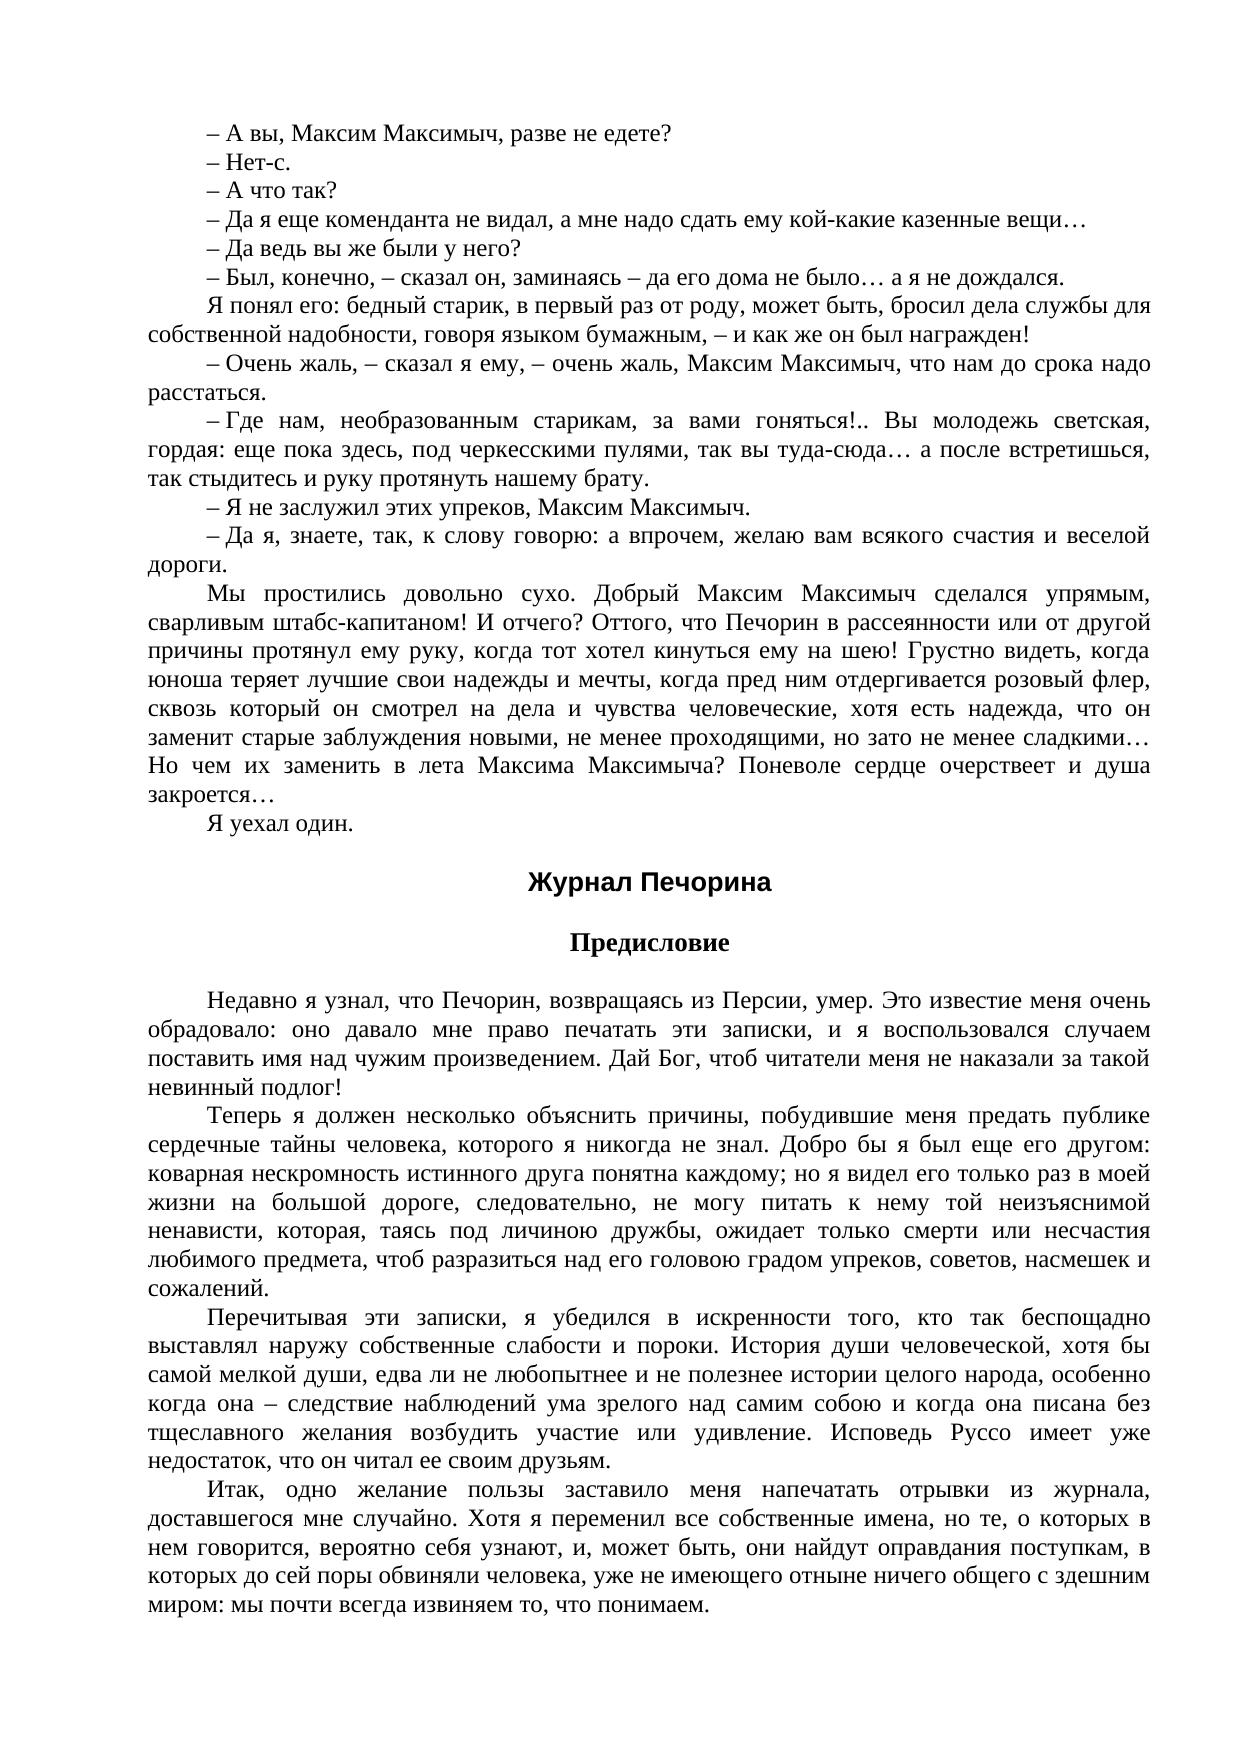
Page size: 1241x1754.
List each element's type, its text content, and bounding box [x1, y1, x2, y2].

text – Да я, знаете, так, к слову говорю: а впрочем, желаю вам всякого счастия и веселой дороги. [148, 521, 1152, 578]
subtitle Предисловие [148, 926, 1152, 957]
subtitle Журнал Печорина [148, 866, 1152, 897]
text Теперь я должен несколько объяснить причины, побудившие меня предать публике сердечные тайны человека, которого я никогда не знал. Добро бы я был еще его другом: коварная нескромность истинного друга понятна каждому; но я видел его только раз в моей жизни на большой дороге, следовательно, не могу питать к нему той неизъяснимой ненависти, которая, таясь под личиною дружбы, ожидает только смерти или несчастия любимого предмета, чтоб разразиться над его головою градом упреков, советов, насмешек и сожалений. [148, 1101, 1152, 1302]
text – Был, конечно, – сказал он, заминаясь – да его дома не было… а я не дождался. [148, 262, 1152, 291]
text – Я не заслужил этих упреков, Максим Максимыч. [148, 492, 1152, 521]
text Недавно я узнал, что Печорин, возвращаясь из Персии, умер. Это известие меня очень обрадовало: оно давало мне право печатать эти записки, и я воспользовался случаем поставить имя над чужим произведением. Дай Бог, чтоб читатели меня не наказали за такой невинный подлог! [148, 986, 1152, 1101]
text – А что так? [148, 176, 1152, 204]
text – Где нам, необразованным старикам, за вами гоняться!.. Вы молодежь светская, гордая: еще пока здесь, под черкесскими пулями, так вы туда-сюда… а после встретишься, так стыдитесь и руку протянуть нашему брату. [148, 406, 1152, 492]
text Перечитывая эти записки, я убедился в искренности того, кто так беспощадно выставлял наружу собственные слабости и пороки. История души человеческой, хотя бы самой мелкой души, едва ли не любопытнее и не полезнее истории целого народа, особенно когда она – следствие наблюдений ума зрелого над самим собою и когда она писана без тщеславного желания возбудить участие или удивление. Исповедь Руссо имеет уже недостаток, что он читал ее своим друзьям. [148, 1302, 1152, 1474]
text – Нет-с. [148, 147, 1152, 176]
text – Да ведь вы же были у него? [148, 233, 1152, 262]
text Я уехал один. [148, 808, 1152, 837]
text – Очень жаль, – сказал я ему, – очень жаль, Максим Максимыч, что нам до срока надо расстаться. [148, 348, 1152, 406]
text – Да я еще коменданта не видал, а мне надо сдать ему кой-какие казенные вещи… [148, 204, 1152, 233]
text Итак, одно желание пользы заставило меня напечатать отрывки из журнала, доставшегося мне случайно. Хотя я переменил все собственные имена, но те, о которых в нем говорится, вероятно себя узнают, и, может быть, они найдут оправдания поступкам, в которых до сей поры обвиняли человека, уже не имеющего отныне ничего общего с здешним миром: мы почти всегда извиняем то, что понимаем. [148, 1474, 1152, 1618]
text Мы простились довольно сухо. Добрый Максим Максимыч сделался упрямым, сварливым штабс-капитаном! И отчего? Оттого, что Печорин в рассеянности или от другой причины протянул ему руку, когда тот хотел кинуться ему на шею! Грустно видеть, когда юноша теряет лучшие свои надежды и мечты, когда пред ним отдергивается розовый флер, сквозь который он смотрел на дела и чувства человеческие, хотя есть надежда, что он заменит старые заблуждения новыми, не менее проходящими, но зато не менее сладкими… Но чем их заменить в лета Максима Максимыча? Поневоле сердце очерствеет и душа закроется… [148, 578, 1152, 808]
text – А вы, Максим Максимыч, разве не едете? [148, 118, 1152, 147]
text Я понял его: бедный старик, в первый раз от роду, может быть, бросил дела службы для собственной надобности, говоря языком бумажным, – и как же он был награжден! [148, 291, 1152, 348]
